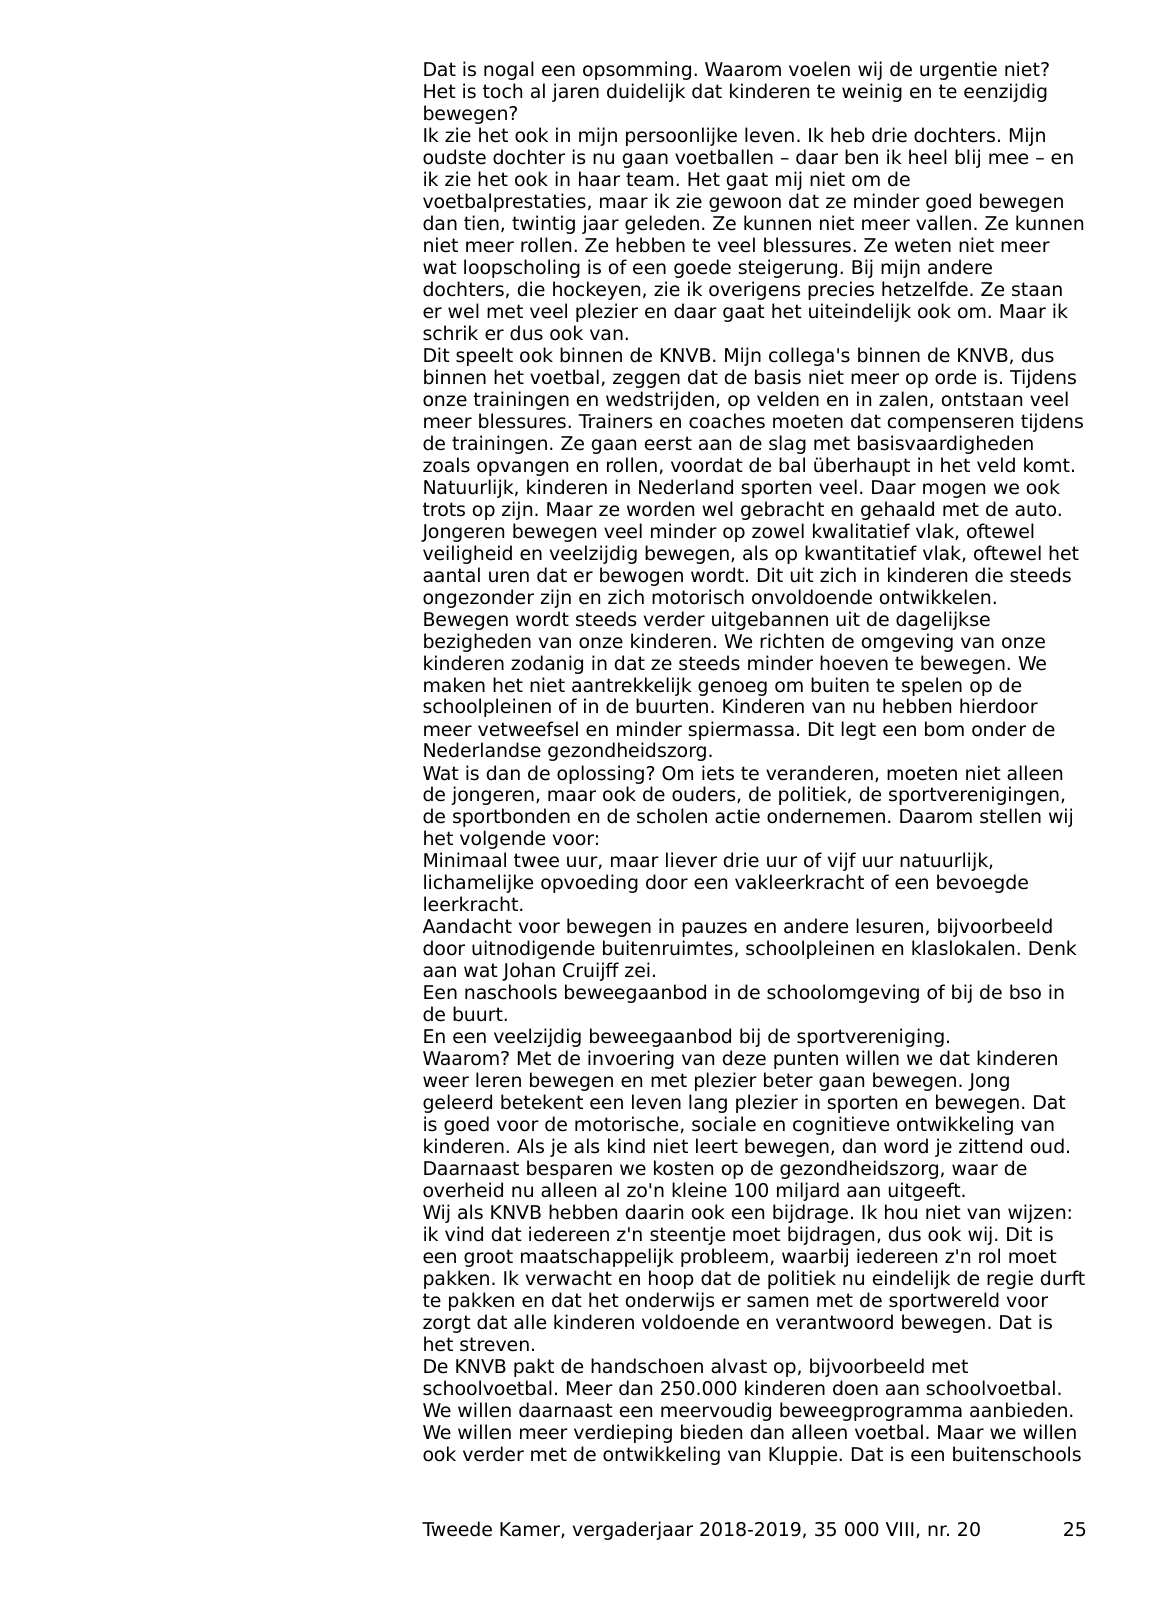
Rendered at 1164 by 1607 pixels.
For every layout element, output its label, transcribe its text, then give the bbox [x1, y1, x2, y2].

text Dit speelt ook binnen de KNVB. Mijn collega's binnen de KNVB, dus binnen het voetbal, zeggen dat de basis niet meer op orde is. Tijdens onze trainingen en wedstrijden, op velden en in zalen, ontstaan veel meer blessures. Trainers en coaches moeten dat compenseren tijdens de trainingen. Ze gaan eerst aan de slag met basisvaardigheden zoals opvangen en rollen, voordat de bal überhaupt in het veld komt. [422, 345, 1087, 477]
text Minimaal twee uur, maar liever drie uur of vijf uur natuurlijk, lichamelijke opvoeding door een vakleerkracht of een bevoegde leerkracht. [422, 850, 1087, 916]
text En een veelzijdig beweegaanbod bij de sportvereniging. [422, 1026, 1087, 1048]
text Een naschools beweegaanbod in de schoolomgeving of bij de bso in de buurt. [422, 982, 1087, 1026]
text De KNVB pakt de handschoen alvast op, bijvoorbeeld met schoolvoetbal. Meer dan 250.000 kinderen doen aan schoolvoetbal. We willen daarnaast een meervoudig beweegprogramma aanbieden. We willen meer verdieping bieden dan alleen voetbal. Maar we willen ook verder met de ontwikkeling van Kluppie. Dat is een buitenschools [422, 1356, 1087, 1466]
text Aandacht voor bewegen in pauzes en andere lesuren, bijvoorbeeld door uitnodigende buitenruimtes, schoolpleinen en klaslokalen. Denk aan wat Johan Cruijff zei. [422, 916, 1087, 982]
text Dat is nogal een opsomming. Waarom voelen wij de urgentie niet? Het is toch al jaren duidelijk dat kinderen te weinig en te eenzijdig bewegen? [422, 59, 1087, 125]
text Natuurlijk, kinderen in Nederland sporten veel. Daar mogen we ook trots op zijn. Maar ze worden wel gebracht en gehaald met de auto. Jongeren bewegen veel minder op zowel kwalitatief vlak, oftewel veiligheid en veelzijdig bewegen, als op kwantitatief vlak, oftewel het aantal uren dat er bewogen wordt. Dit uit zich in kinderen die steeds ongezonder zijn en zich motorisch onvoldoende ontwikkelen. Bewegen wordt steeds verder uitgebannen uit de dagelijkse bezigheden van onze kinderen. We richten de omgeving van onze kinderen zodanig in dat ze steeds minder hoeven te bewegen. We maken het niet aantrekkelijk genoeg om buiten te spelen op de schoolpleinen of in de buurten. Kinderen van nu hebben hierdoor meer vetweefsel en minder spiermassa. Dit legt een bom onder de Nederlandse gezondheidszorg. [422, 477, 1087, 762]
text Waarom? Met de invoering van deze punten willen we dat kinderen weer leren bewegen en met plezier beter gaan bewegen. Jong geleerd betekent een leven lang plezier in sporten en bewegen. Dat is goed voor de motorische, sociale en cognitieve ontwikkeling van kinderen. Als je als kind niet leert bewegen, dan word je zittend oud. Daarnaast besparen we kosten op de gezondheidszorg, waar de overheid nu alleen al zo'n kleine 100 miljard aan uitgeeft. [422, 1048, 1087, 1202]
text Ik zie het ook in mijn persoonlijke leven. Ik heb drie dochters. Mijn oudste dochter is nu gaan voetballen – daar ben ik heel blij mee – en ik zie het ook in haar team. Het gaat mij niet om de voetbalprestaties, maar ik zie gewoon dat ze minder goed bewegen dan tien, twintig jaar geleden. Ze kunnen niet meer vallen. Ze kunnen niet meer rollen. Ze hebben te veel blessures. Ze weten niet meer wat loopscholing is of een goede steigerung. Bij mijn andere dochters, die hockeyen, zie ik overigens precies hetzelfde. Ze staan er wel met veel plezier en daar gaat het uiteindelijk ook om. Maar ik schrik er dus ook van. [422, 125, 1087, 345]
text Wij als KNVB hebben daarin ook een bijdrage. Ik hou niet van wijzen: ik vind dat iedereen z'n steentje moet bijdragen, dus ook wij. Dit is een groot maatschappelijk probleem, waarbij iedereen z'n rol moet pakken. Ik verwacht en hoop dat de politiek nu eindelijk de regie durft te pakken en dat het onderwijs er samen met de sportwereld voor zorgt dat alle kinderen voldoende en verantwoord bewegen. Dat is het streven. [422, 1202, 1087, 1356]
text Wat is dan de oplossing? Om iets te veranderen, moeten niet alleen de jongeren, maar ook de ouders, de politiek, de sportverenigingen, de sportbonden en de scholen actie ondernemen. Daarom stellen wij het volgende voor: [422, 762, 1087, 850]
